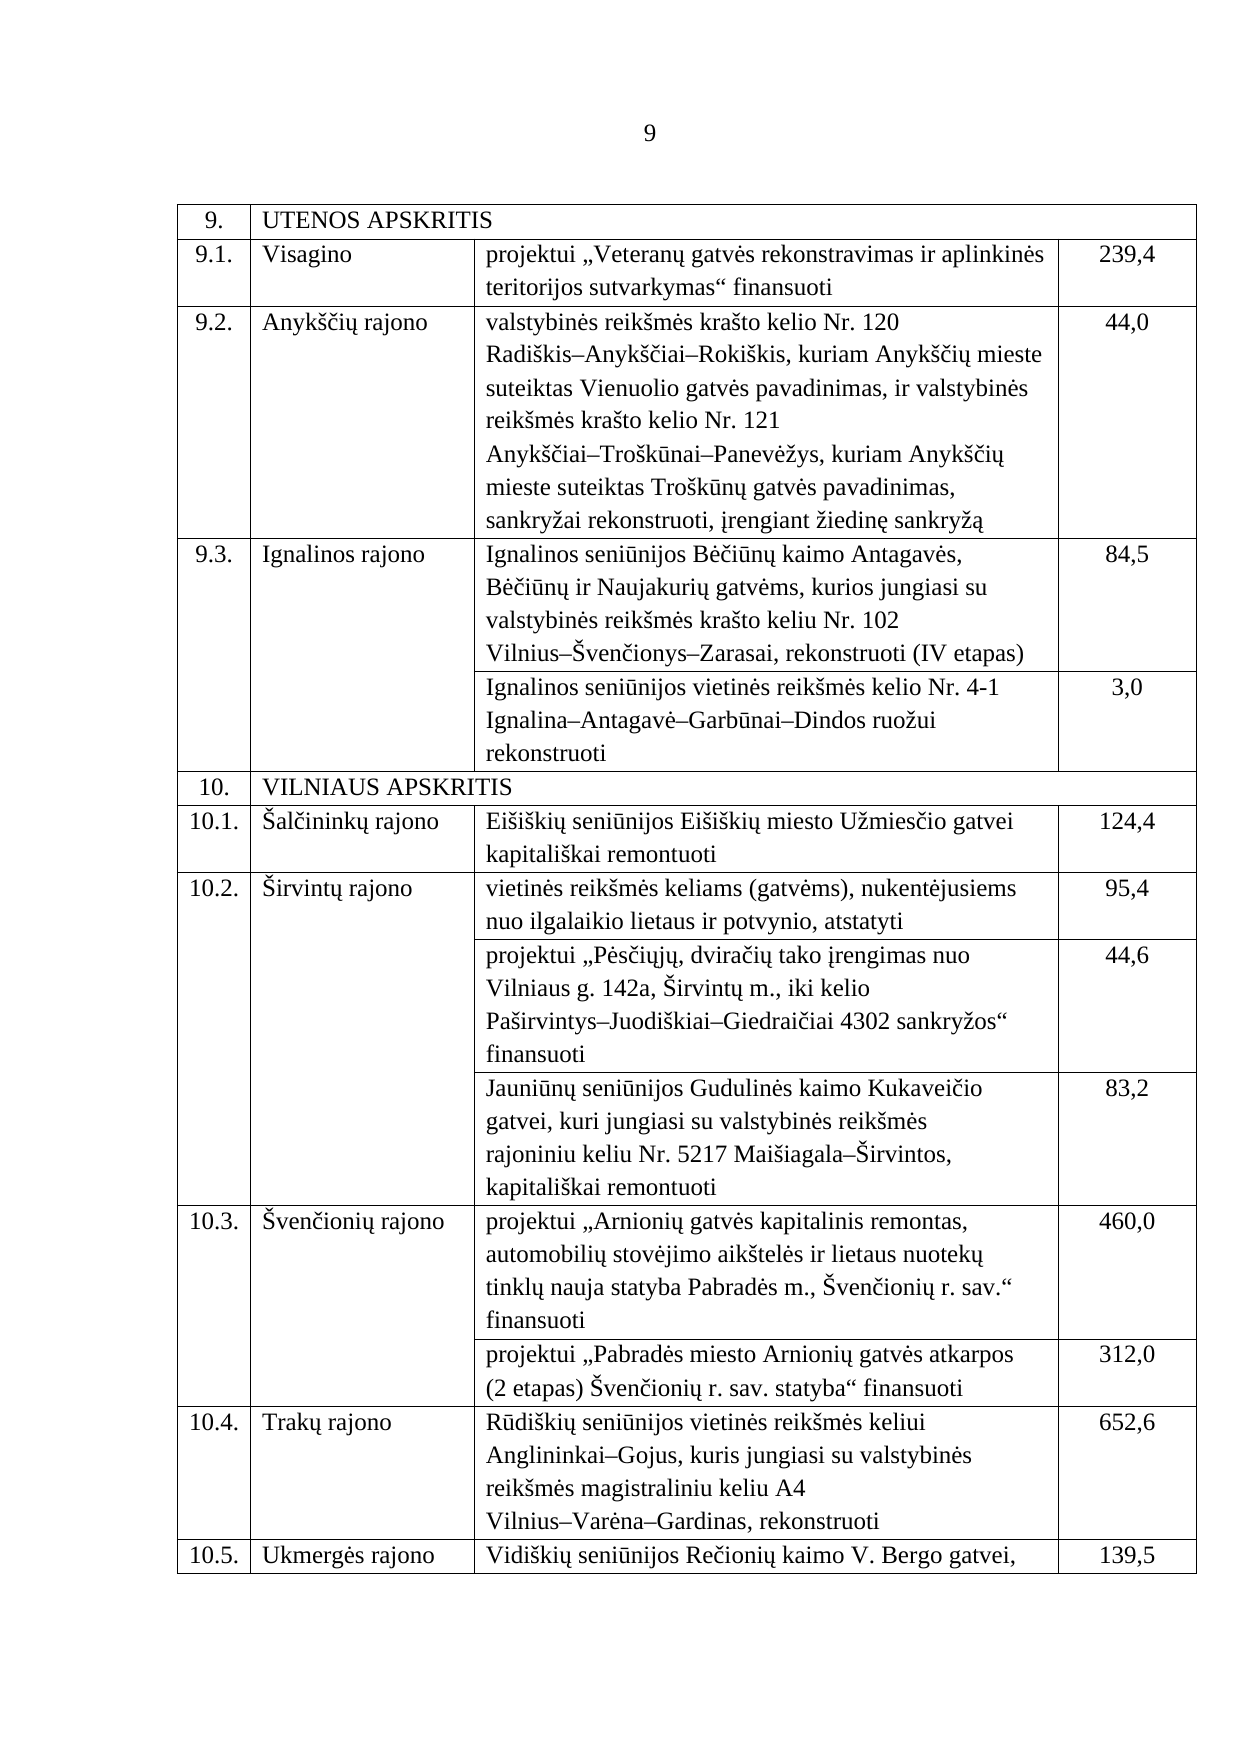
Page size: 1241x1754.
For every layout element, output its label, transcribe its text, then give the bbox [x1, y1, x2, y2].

table_cell Širvintų rajono [251, 873, 474, 1205]
table_cell Ignalinos rajono [251, 539, 474, 771]
table_cell vietinės reikšmės keliams (gatvėms), nukentėjusiems nuo ilgalaikio lietaus ir potvynio, atstatyti [475, 873, 1058, 939]
table_cell Rūdiškių seniūnijos vietinės reikšmės keliui Anglininkai–Gojus, kuris jungiasi su valstybinės reikšmės magistraliniu keliu A4 Vilnius–Varėna–Gardinas, rekonstruoti [475, 1407, 1058, 1539]
table_cell 9.1. [178, 240, 250, 306]
table_cell 83,2 [1059, 1073, 1196, 1205]
table_cell projektui „Pabradės miesto Arnionių gatvės atkarpos (2 etapas) Švenčionių r. sav. statyba“ finansuoti [475, 1340, 1058, 1406]
table_cell 139,5 [1059, 1540, 1196, 1573]
table_cell 44,6 [1059, 940, 1196, 1072]
table_cell Visagino [251, 240, 474, 306]
table_cell 95,4 [1059, 873, 1196, 939]
table_header 9. [178, 205, 250, 238]
table_cell Šalčininkų rajono [251, 806, 474, 872]
table_cell 652,6 [1059, 1407, 1196, 1539]
table_cell projektui „Pėsčiųjų, dviračių tako įrengimas nuo Vilniaus g. 142a, Širvintų m., iki kelio Paširvintys–Juodiškiai–Giedraičiai 4302 sankryžos“ finansuoti [475, 940, 1058, 1072]
table_cell Ukmergės rajono [251, 1540, 474, 1573]
table_cell Vidiškių seniūnijos Rečionių kaimo V. Bergo gatvei, [475, 1540, 1058, 1573]
table_cell 10.3. [178, 1206, 250, 1406]
table_cell Švenčionių rajono [251, 1206, 474, 1406]
table_cell 10.4. [178, 1407, 250, 1539]
table_cell Anykščių rajono [251, 307, 474, 538]
table_cell 460,0 [1059, 1206, 1196, 1338]
table_cell projektui „Veteranų gatvės rekonstravimas ir aplinkinės teritorijos sutvarkymas“ finansuoti [475, 240, 1058, 306]
table_cell 9.3. [178, 539, 250, 771]
table_cell 3,0 [1059, 672, 1196, 771]
table_cell 312,0 [1059, 1340, 1196, 1406]
table_cell 44,0 [1059, 307, 1196, 538]
table_cell projektui „Arnionių gatvės kapitalinis remontas, automobilių stovėjimo aikštelės ir lietaus nuotekų tinklų nauja statyba Pabradės m., Švenčionių r. sav.“ finansuoti [475, 1206, 1058, 1338]
table_cell 10.1. [178, 806, 250, 872]
table_cell 124,4 [1059, 806, 1196, 872]
table_cell Jauniūnų seniūnijos Gudulinės kaimo Kukaveičio gatvei, kuri jungiasi su valstybinės reikšmės rajoniniu keliu Nr. 5217 Maišiagala–Širvintos, kapitališkai remontuoti [475, 1073, 1058, 1205]
table_header UTENOS APSKRITIS [251, 205, 1196, 238]
table_cell VILNIAUS APSKRITIS [251, 772, 1196, 805]
table_cell Trakų rajono [251, 1407, 474, 1539]
table_cell Ignalinos seniūnijos Bėčiūnų kaimo Antagavės, Bėčiūnų ir Naujakurių gatvėms, kurios jungiasi su valstybinės reikšmės krašto keliu Nr. 102 Vilnius–Švenčionys–Zarasai, rekonstruoti (IV etapas) [475, 539, 1058, 671]
table_cell valstybinės reikšmės krašto kelio Nr. 120 Radiškis–Anykščiai–Rokiškis, kuriam Anykščių mieste suteiktas Vienuolio gatvės pavadinimas, ir valstybinės reikšmės krašto kelio Nr. 121 Anykščiai–Troškūnai–Panevėžys, kuriam Anykščių mieste suteiktas Troškūnų gatvės pavadinimas, sankryžai rekonstruoti, įrengiant žiedinę sankryžą [475, 307, 1058, 538]
table_cell Ignalinos seniūnijos vietinės reikšmės kelio Nr. 4-1 Ignalina–Antagavė–Garbūnai–Dindos ruožui rekonstruoti [475, 672, 1058, 771]
table_cell 10. [178, 772, 250, 805]
table_cell Eišiškių seniūnijos Eišiškių miesto Užmiesčio gatvei kapitališkai remontuoti [475, 806, 1058, 872]
table_cell 10.2. [178, 873, 250, 1205]
table_cell 10.5. [178, 1540, 250, 1573]
table_cell 9.2. [178, 307, 250, 538]
table_cell 239,4 [1059, 240, 1196, 306]
table_cell 84,5 [1059, 539, 1196, 671]
